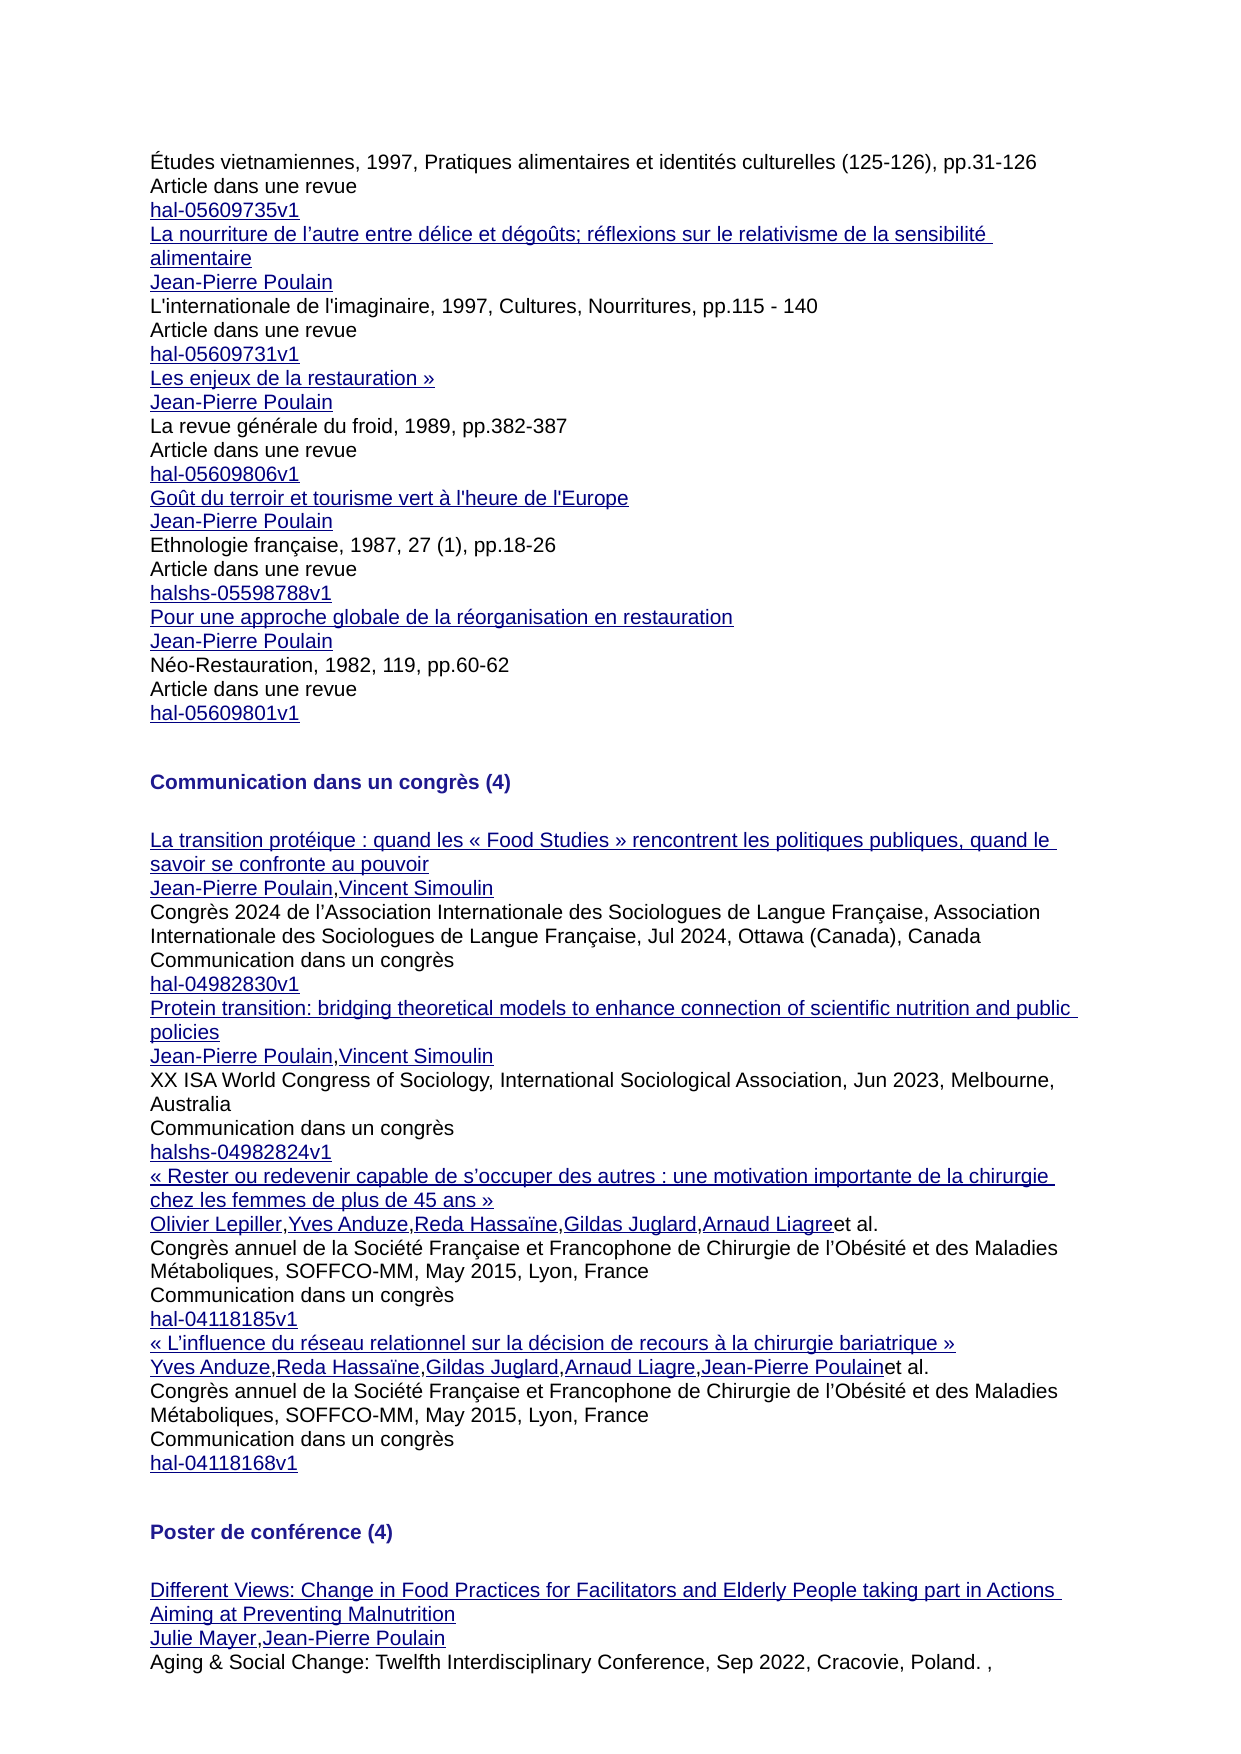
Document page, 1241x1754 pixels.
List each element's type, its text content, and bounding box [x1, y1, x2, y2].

table_header La transition protéique : quand les « Food Studies » rencontrent les politiques publiques, quand le savoir se confronte au pouvoir Jean-Pierre Poulain,Vincent Simoulin Congrès 2024 de l’Association Internationale des Sociologues de Langue Française, Association Internationale des Sociologues de Langue Française, Jul 2024, Ottawa (Canada), Canada Communication dans un congrès hal-04982830v1 [150, 828, 1090, 996]
subtitle Poster de conférence (4) [150, 1520, 1090, 1544]
table_cell « L’influence du réseau relationnel sur la décision de recours à la chirurgie bariatrique » Yves Anduze,Reda Hassaïne,Gildas Juglard,Arnaud Liagre,Jean-Pierre Poulainet al. Congrès annuel de la Société Française et Francophone de Chirurgie de l’Obésité et des Maladies Métaboliques, SOFFCO-MM, May 2015, Lyon, France Communication dans un congrès hal-04118168v1 [150, 1331, 1090, 1475]
table_cell Protein transition: bridging theoretical models to enhance connection of scientific nutrition and public policies Jean-Pierre Poulain,Vincent Simoulin XX ISA World Congress of Sociology, International Sociological Association, Jun 2023, Melbourne, Australia Communication dans un congrès halshs-04982824v1 [150, 996, 1090, 1163]
table_cell Goût du terroir et tourisme vert à l'heure de l'Europe Jean-Pierre Poulain Ethnologie française, 1987, 27 (1), pp.18-26 Article dans une revue halshs-05598788v1 [150, 485, 1090, 605]
table_cell Pour une approche globale de la réorganisation en restauration Jean-Pierre Poulain Néo-Restauration, 1982, 119, pp.60-62 Article dans une revue hal-05609801v1 [150, 605, 1090, 725]
table_cell Études vietnamiennes, 1997, Pratiques alimentaires et identités culturelles (125-126), pp.31-126 Article dans une revue hal-05609735v1 [150, 150, 1090, 222]
table_cell « Rester ou redevenir capable de s’occuper des autres : une motivation importante de la chirurgie chez les femmes de plus de 45 ans » Olivier Lepiller,Yves Anduze,Reda Hassaïne,Gildas Juglard,Arnaud Liagreet al. Congrès annuel de la Société Française et Francophone de Chirurgie de l’Obésité et des Maladies Métaboliques, SOFFCO-MM, May 2015, Lyon, France Communication dans un congrès hal-04118185v1 [150, 1164, 1090, 1331]
table_cell La nourriture de l’autre entre délice et dégoûts; réflexions sur le relativisme de la sensibilité alimentaire Jean-Pierre Poulain L'internationale de l'imaginaire, 1997, Cultures, Nourritures, pp.115 - 140 Article dans une revue hal-05609731v1 [150, 222, 1090, 366]
table_header Different Views: Change in Food Practices for Facilitators and Elderly People taking part in Actions Aiming at Preventing Malnutrition Julie Mayer,Jean-Pierre Poulain Aging & Social Change: Twelfth Interdisciplinary Conference, Sep 2022, Cracovie, Poland. , [150, 1578, 1090, 1674]
subtitle Communication dans un congrès (4) [150, 770, 1090, 794]
table_cell Les enjeux de la restauration » Jean-Pierre Poulain La revue générale du froid, 1989, pp.382-387 Article dans une revue hal-05609806v1 [150, 366, 1090, 485]
